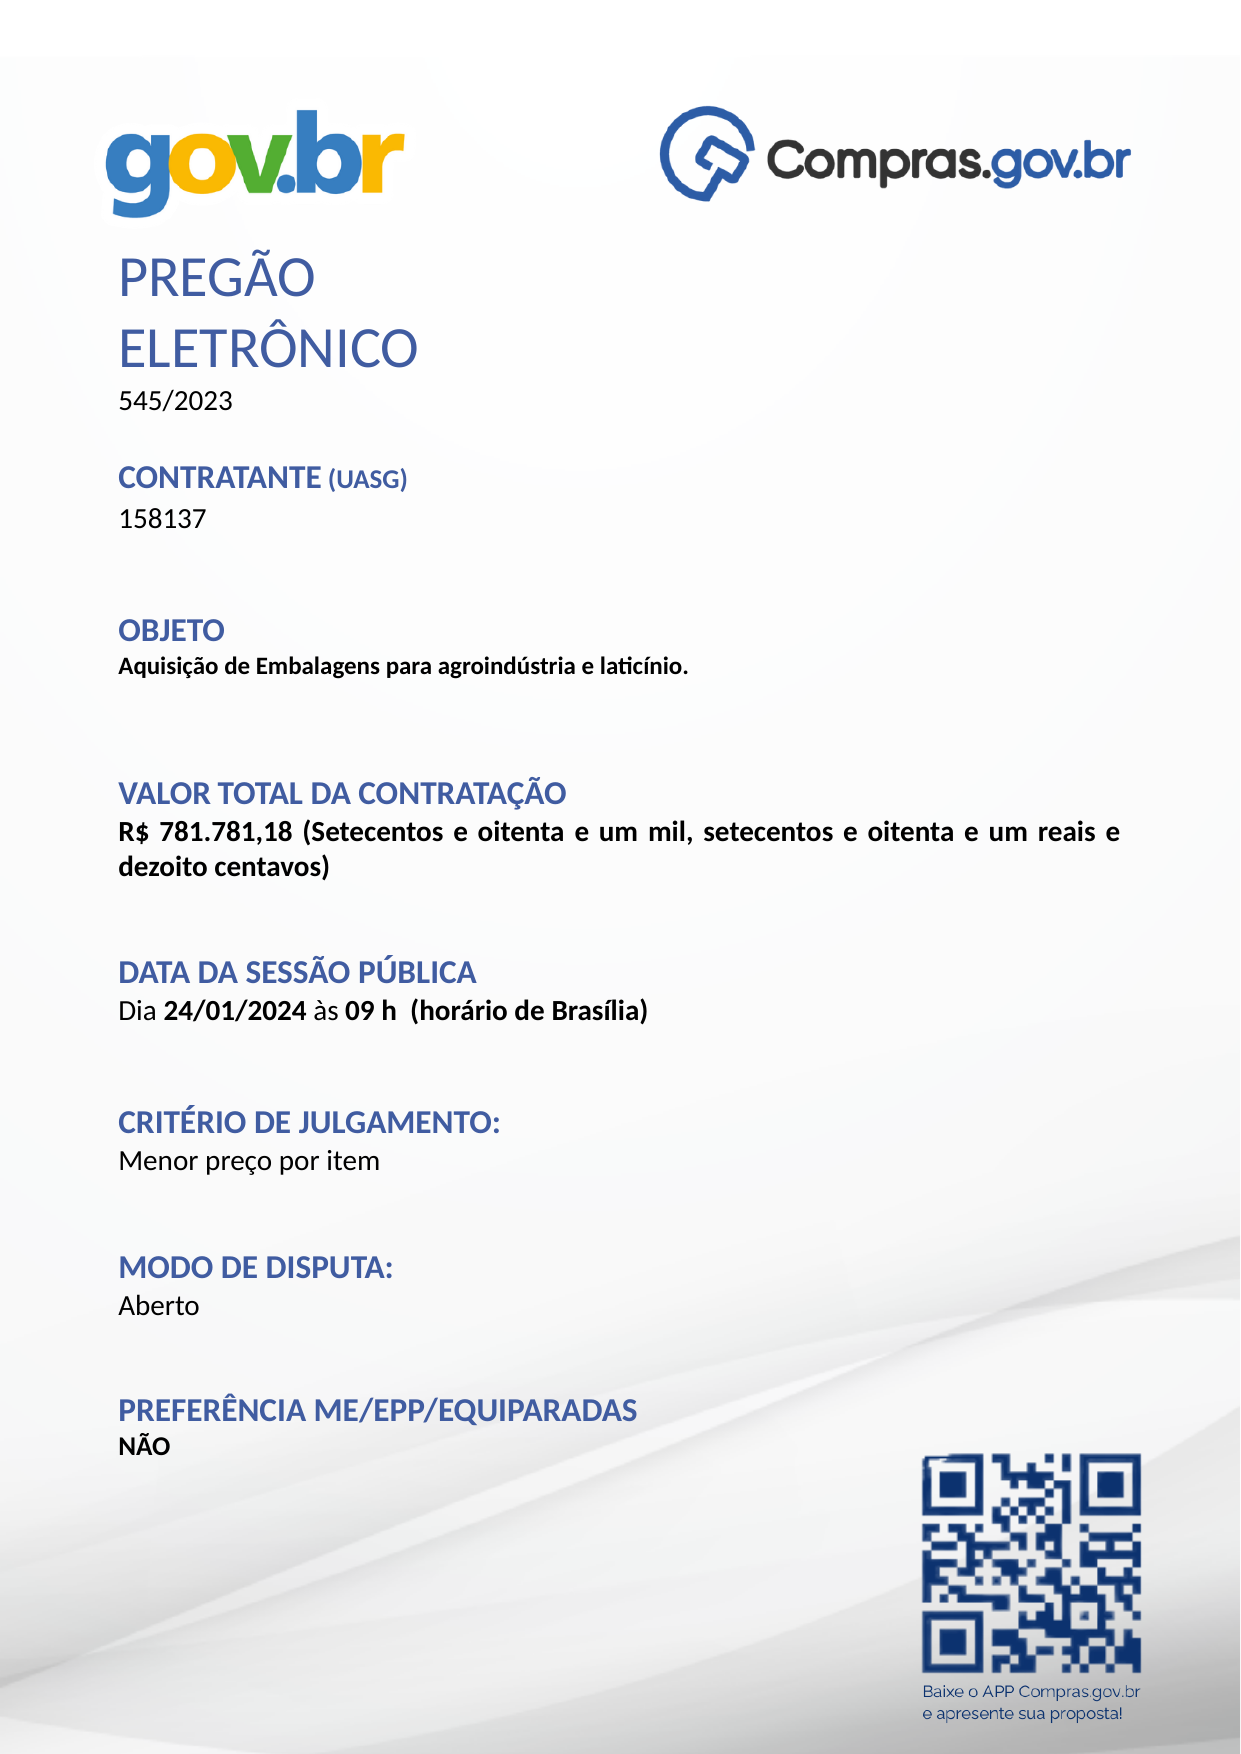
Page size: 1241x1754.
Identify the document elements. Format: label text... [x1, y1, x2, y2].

text NÃO [118, 1429, 1122, 1462]
text PREGÃO [118, 239, 1122, 311]
text Dia 24/01/2024 às 09 h (horário de Brasília) [118, 992, 1122, 1027]
text Menor preço por item [118, 1142, 1122, 1178]
text OBJETO [118, 609, 1122, 650]
text VALOR TOTAL DA CONTRATAÇÃO [118, 772, 1122, 813]
text ELETRÔNICO [118, 311, 1122, 382]
text Aberto [118, 1287, 1122, 1323]
text PREFERÊNCIA ME/EPP/EQUIPARADAS [118, 1389, 1122, 1429]
text CONTRATANTE (UASG) [118, 456, 1122, 497]
text Modo de disputa: [118, 1246, 1122, 1287]
text Aquisição de Embalagens para agroindústria e laticínio. [118, 650, 1122, 681]
text R$ 781.781,18 (Setecentos e oitenta e um mil, setecentos e oitenta e um reais e dezoito centavos) [118, 813, 1122, 884]
text 158137 [118, 500, 1122, 536]
text Critério de Julgamento: [118, 1101, 1122, 1142]
picture [0, 55, 1241, 1754]
text DATA DA SESSÃO PÚBLICA [118, 951, 1122, 992]
text 545/2023 [118, 382, 1122, 417]
